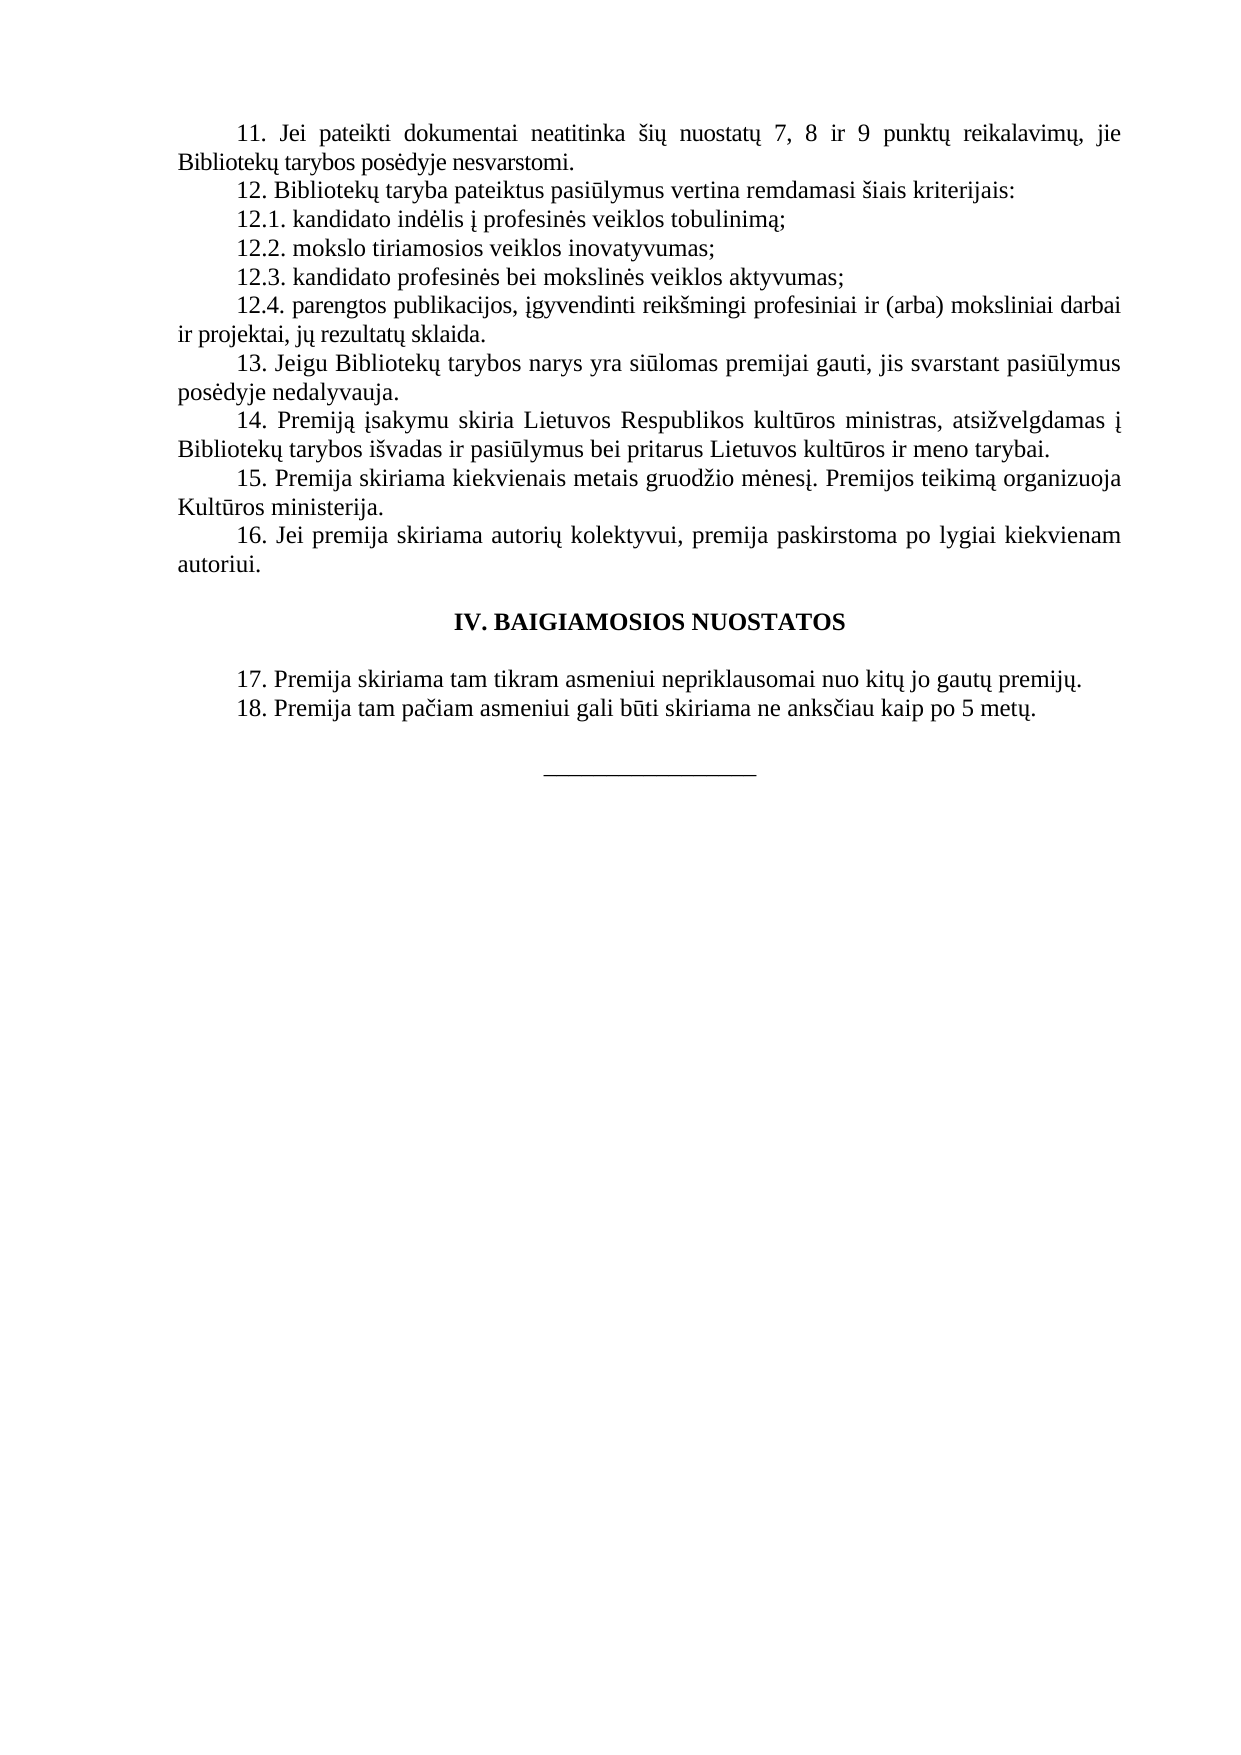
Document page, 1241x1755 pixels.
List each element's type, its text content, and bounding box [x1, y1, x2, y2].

text 12.4. parengtos publikacijos, įgyvendinti reikšmingi profesiniai ir (arba) moksliniai darbai ir projektai, jų rezultatų sklaida. [177, 291, 1122, 348]
text IV. BAIGIAMOSIOS NUOSTATOS [177, 607, 1122, 636]
text 14. Premiją įsakymu skiria Lietuvos Respublikos kultūros ministras, atsižvelgdamas į Bibliotekų tarybos išvadas ir pasiūlymus bei pritarus Lietuvos kultūros ir meno tarybai. [177, 406, 1122, 463]
text 12. Bibliotekų taryba pateiktus pasiūlymus vertina remdamasi šiais kriterijais: [177, 176, 1122, 204]
text 16. Jei premija skiriama autorių kolektyvui, premija paskirstoma po lygiai kiekvienam autoriui. [177, 521, 1122, 578]
text _________________ [177, 751, 1122, 779]
text 17. Premija skiriama tam tikram asmeniui nepriklausomai nuo kitų jo gautų premijų. [177, 664, 1122, 693]
text 12.3. kandidato profesinės bei mokslinės veiklos aktyvumas; [177, 262, 1122, 291]
text 15. Premija skiriama kiekvienais metais gruodžio mėnesį. Premijos teikimą organizuoja Kultūros ministerija. [177, 463, 1122, 521]
text 11. Jei pateikti dokumentai neatitinka šių nuostatų 7, 8 ir 9 punktų reikalavimų, jie Bibliotekų tarybos posėdyje nesvarstomi. [177, 118, 1122, 176]
text 18. Premija tam pačiam asmeniui gali būti skiriama ne anksčiau kaip po 5 metų. [177, 693, 1122, 722]
text 13. Jeigu Bibliotekų tarybos narys yra siūlomas premijai gauti, jis svarstant pasiūlymus posėdyje nedalyvauja. [177, 348, 1122, 406]
text 12.2. mokslo tiriamosios veiklos inovatyvumas; [177, 233, 1122, 262]
text 12.1. kandidato indėlis į profesinės veiklos tobulinimą; [177, 204, 1122, 233]
